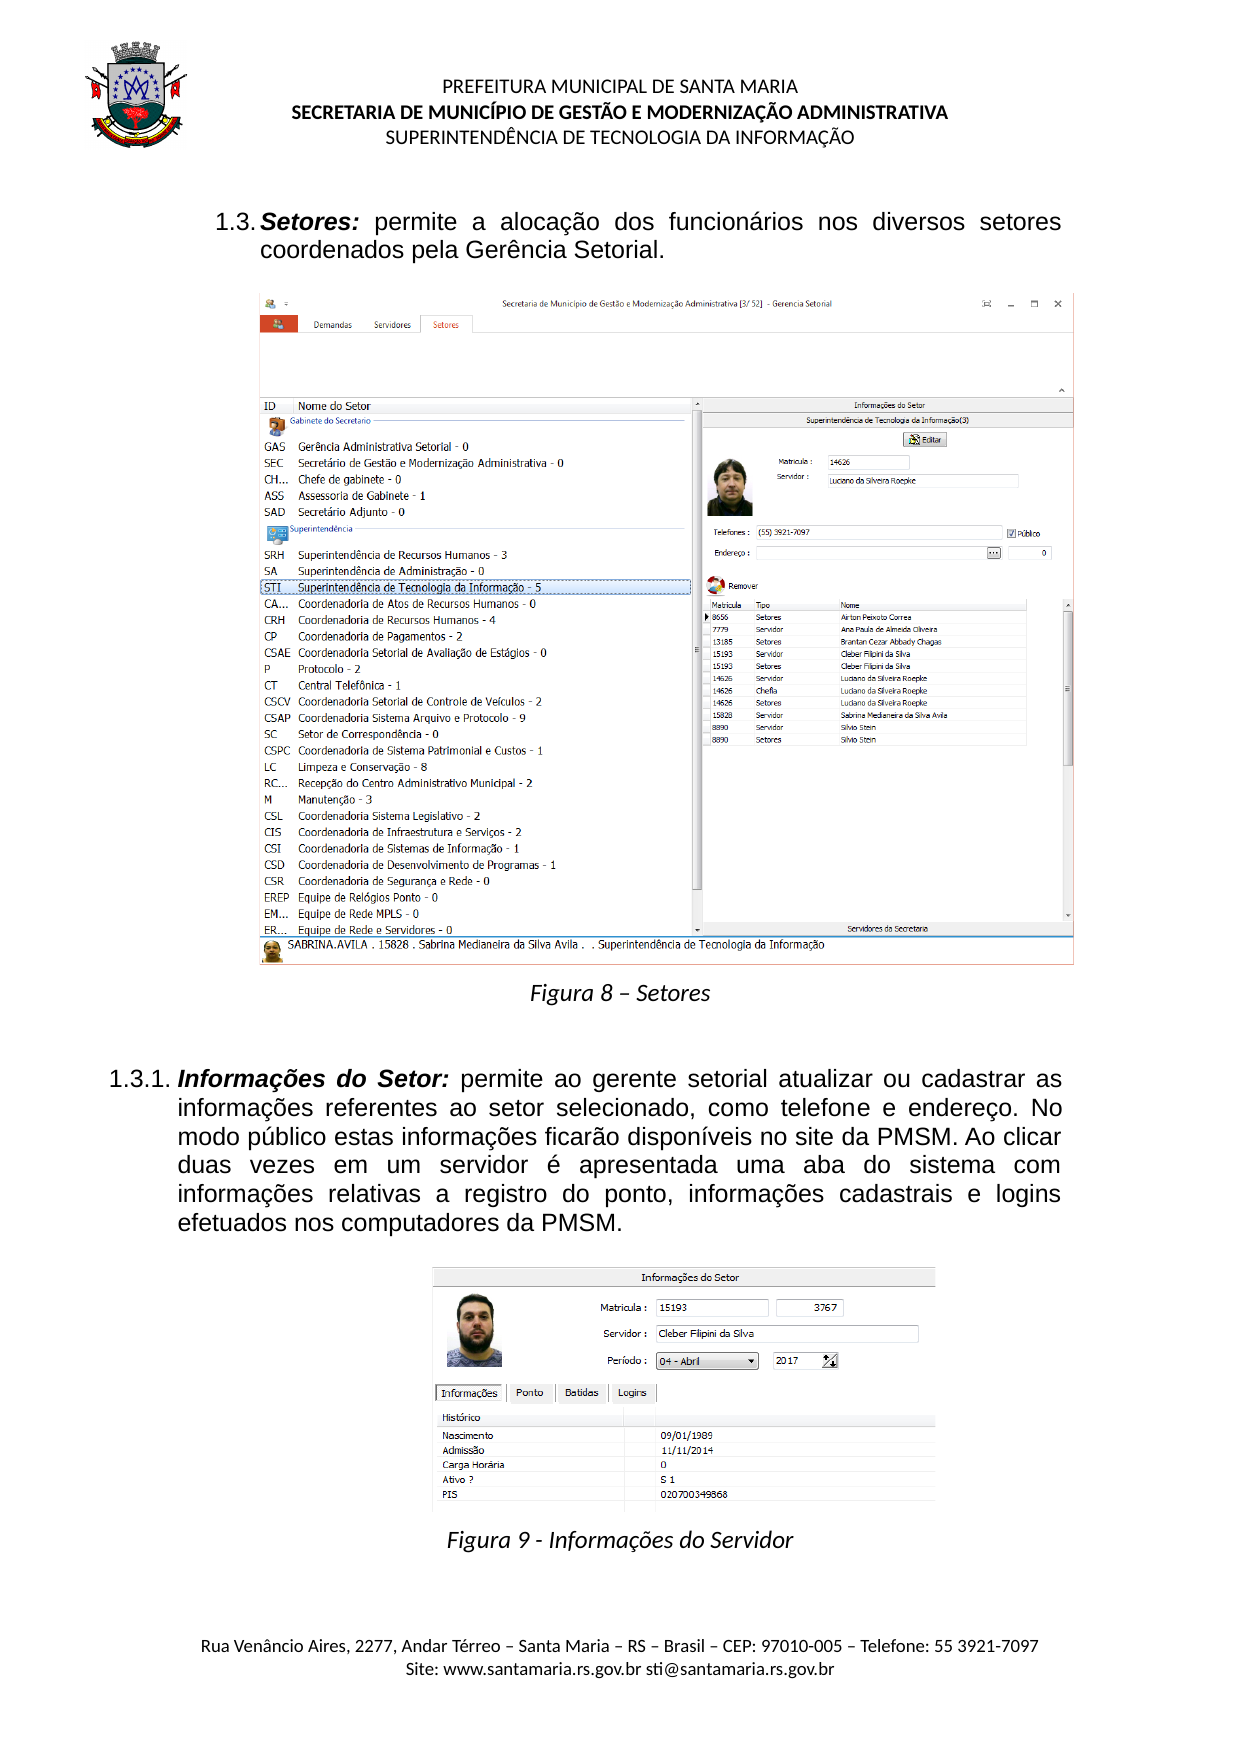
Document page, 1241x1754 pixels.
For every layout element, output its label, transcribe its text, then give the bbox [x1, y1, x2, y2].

list Informações do Setor: permite ao gerente setorial atualizar ou cadastrar as informações referentes ao setor selecionado, como telefone e endereço. No modo público estas informações ficarão disponíveis no site da PMSM. Ao clicar duas vezes em um servidor é apresentada uma aba do sistema com informações relativas a registro do ponto, informações cadastrais e logins efetuados nos computadores da PMSM. [109, 1064, 1063, 1237]
text Figura 9 - Informações do Servidor [177, 1524, 1063, 1555]
list Setores: permite a alocação dos funcionários nos diversos setores coordenados pela Gerência Setorial. [215, 207, 1063, 264]
picture [83, 40, 188, 150]
text Figura 8 – Setores [177, 977, 1063, 1007]
picture [432, 1265, 936, 1512]
picture [259, 293, 1074, 965]
